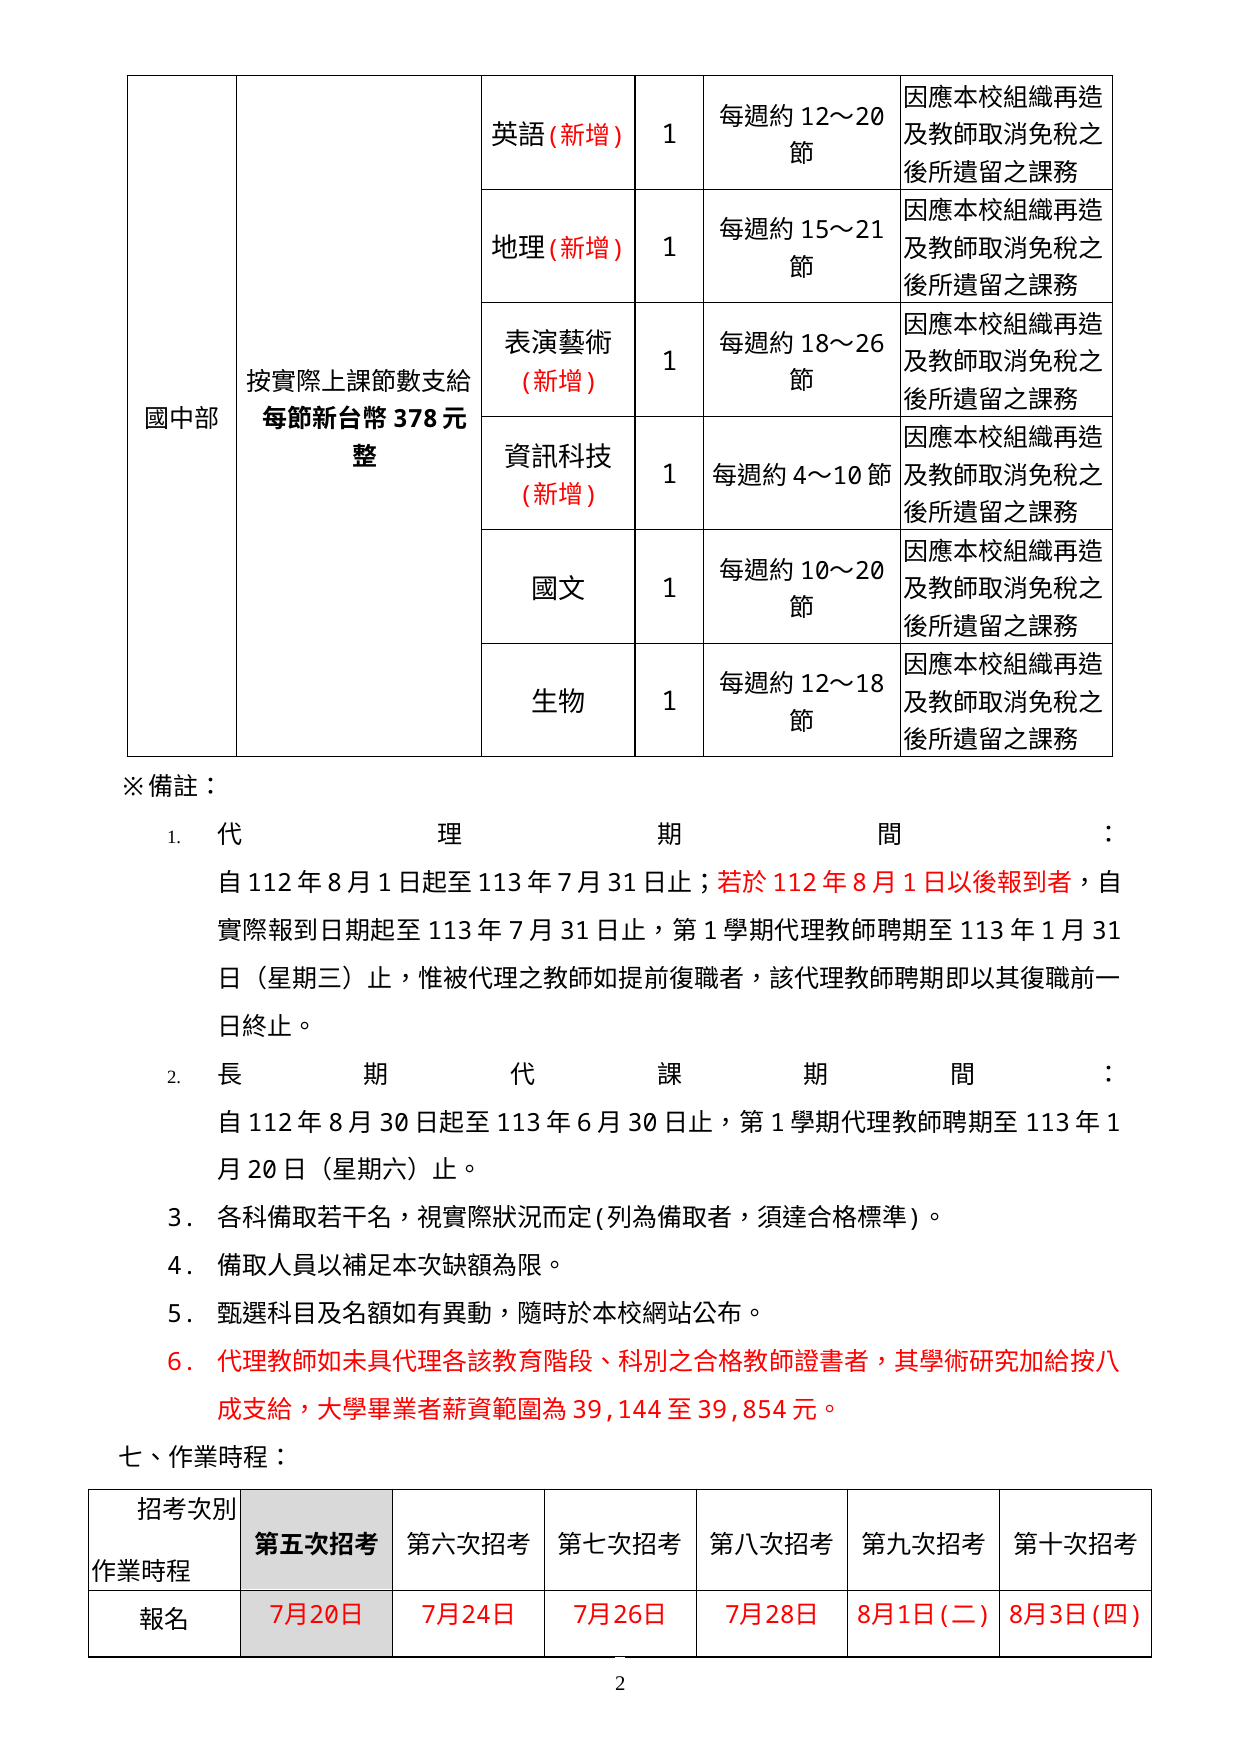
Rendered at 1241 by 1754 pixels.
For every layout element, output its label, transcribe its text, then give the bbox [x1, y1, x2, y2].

table_cell 每週約10～20節 [704, 530, 900, 643]
table_header 第六次招考 [393, 1490, 544, 1589]
table_cell 因應本校組織再造及教師取消免稅之後所遺留之課務 [901, 76, 1112, 188]
table_cell 1 [636, 644, 703, 756]
table_cell 地理(新增) [482, 190, 634, 302]
table_cell 每週約18～26節 [704, 303, 900, 416]
table_cell 因應本校組織再造及教師取消免稅之後所遺留之課務 [901, 530, 1112, 643]
table_header 第五次招考 [241, 1490, 392, 1589]
table_cell 生物 [482, 644, 634, 756]
table_cell 因應本校組織再造及教師取消免稅之後所遺留之課務 [901, 644, 1112, 756]
table_cell 每週約12～20節 [704, 76, 900, 188]
table_cell 1 [636, 76, 703, 188]
table_cell 因應本校組織再造及教師取消免稅之後所遺留之課務 [901, 190, 1112, 302]
table_cell 因應本校組織再造及教師取消免稅之後所遺留之課務 [901, 303, 1112, 416]
table_header 第九次招考 [848, 1490, 999, 1589]
text ※備註： [118, 757, 1122, 805]
table_cell 按實際上課節數支給 每節新台幣378元整 [237, 76, 481, 756]
table_cell 7月28日 [697, 1591, 847, 1656]
table_cell 每週約15～21節 [704, 190, 900, 302]
table_cell 7月26日 [545, 1591, 696, 1656]
list 代理教師如未具代理各該教育階段、科別之合格教師證書者，其學術研究加給按八成支給，大學畢業者薪資範圍為39,144至39,854元。 [167, 1332, 1122, 1428]
list 甄選科目及名額如有異動，隨時於本校網站公布。 [167, 1284, 1122, 1332]
table_cell 8月3日(四) [1000, 1591, 1151, 1656]
list 備取人員以補足本次缺額為限。 [167, 1236, 1122, 1284]
table_cell 國中部 [128, 76, 236, 756]
table_header 第十次招考 [1000, 1490, 1151, 1589]
text 七、作業時程： [118, 1428, 1122, 1476]
table_cell 7月24日 [393, 1591, 544, 1656]
table_cell 表演藝術(新增) [482, 303, 634, 416]
table_cell 國文 [482, 530, 634, 643]
table_cell 1 [636, 417, 703, 529]
table_cell 每週約4～10節 [704, 417, 900, 529]
table_cell 英語(新增) [482, 76, 634, 188]
list 代理期間： 自112年8月1日起至113年7月31日止；若於112年8月1日以後報到者，自實際報到日期起至113年7月31日止，第1學期代理教師聘期至113年1月31日（星期三）止，惟被代理之教師如提前復職者，該代理教師聘期即以其復職前一日終止。 [167, 805, 1122, 1045]
list 各科備取若干名，視實際狀況而定(列為備取者，須達合格標準)。 [167, 1188, 1122, 1236]
table_cell 因應本校組織再造及教師取消免稅之後所遺留之課務 [901, 417, 1112, 529]
list 長期代課期間： 自112年8月30日起至113年6月30日止，第1學期代理教師聘期至113年1月20日（星期六）止。 [167, 1045, 1122, 1188]
table_cell 7月20日 [241, 1591, 392, 1656]
table_cell 報名 [89, 1591, 240, 1656]
table_header 第八次招考 [697, 1490, 847, 1589]
table_cell 資訊科技(新增) [482, 417, 634, 529]
table_header 第七次招考 [545, 1490, 696, 1589]
table_header 招考次別 作業時程 [89, 1490, 240, 1589]
table_cell 1 [636, 530, 703, 643]
table_cell 1 [636, 190, 703, 302]
table_cell 1 [636, 303, 703, 416]
table_cell 每週約12～18節 [704, 644, 900, 756]
table_cell 8月1日(二) [848, 1591, 999, 1656]
